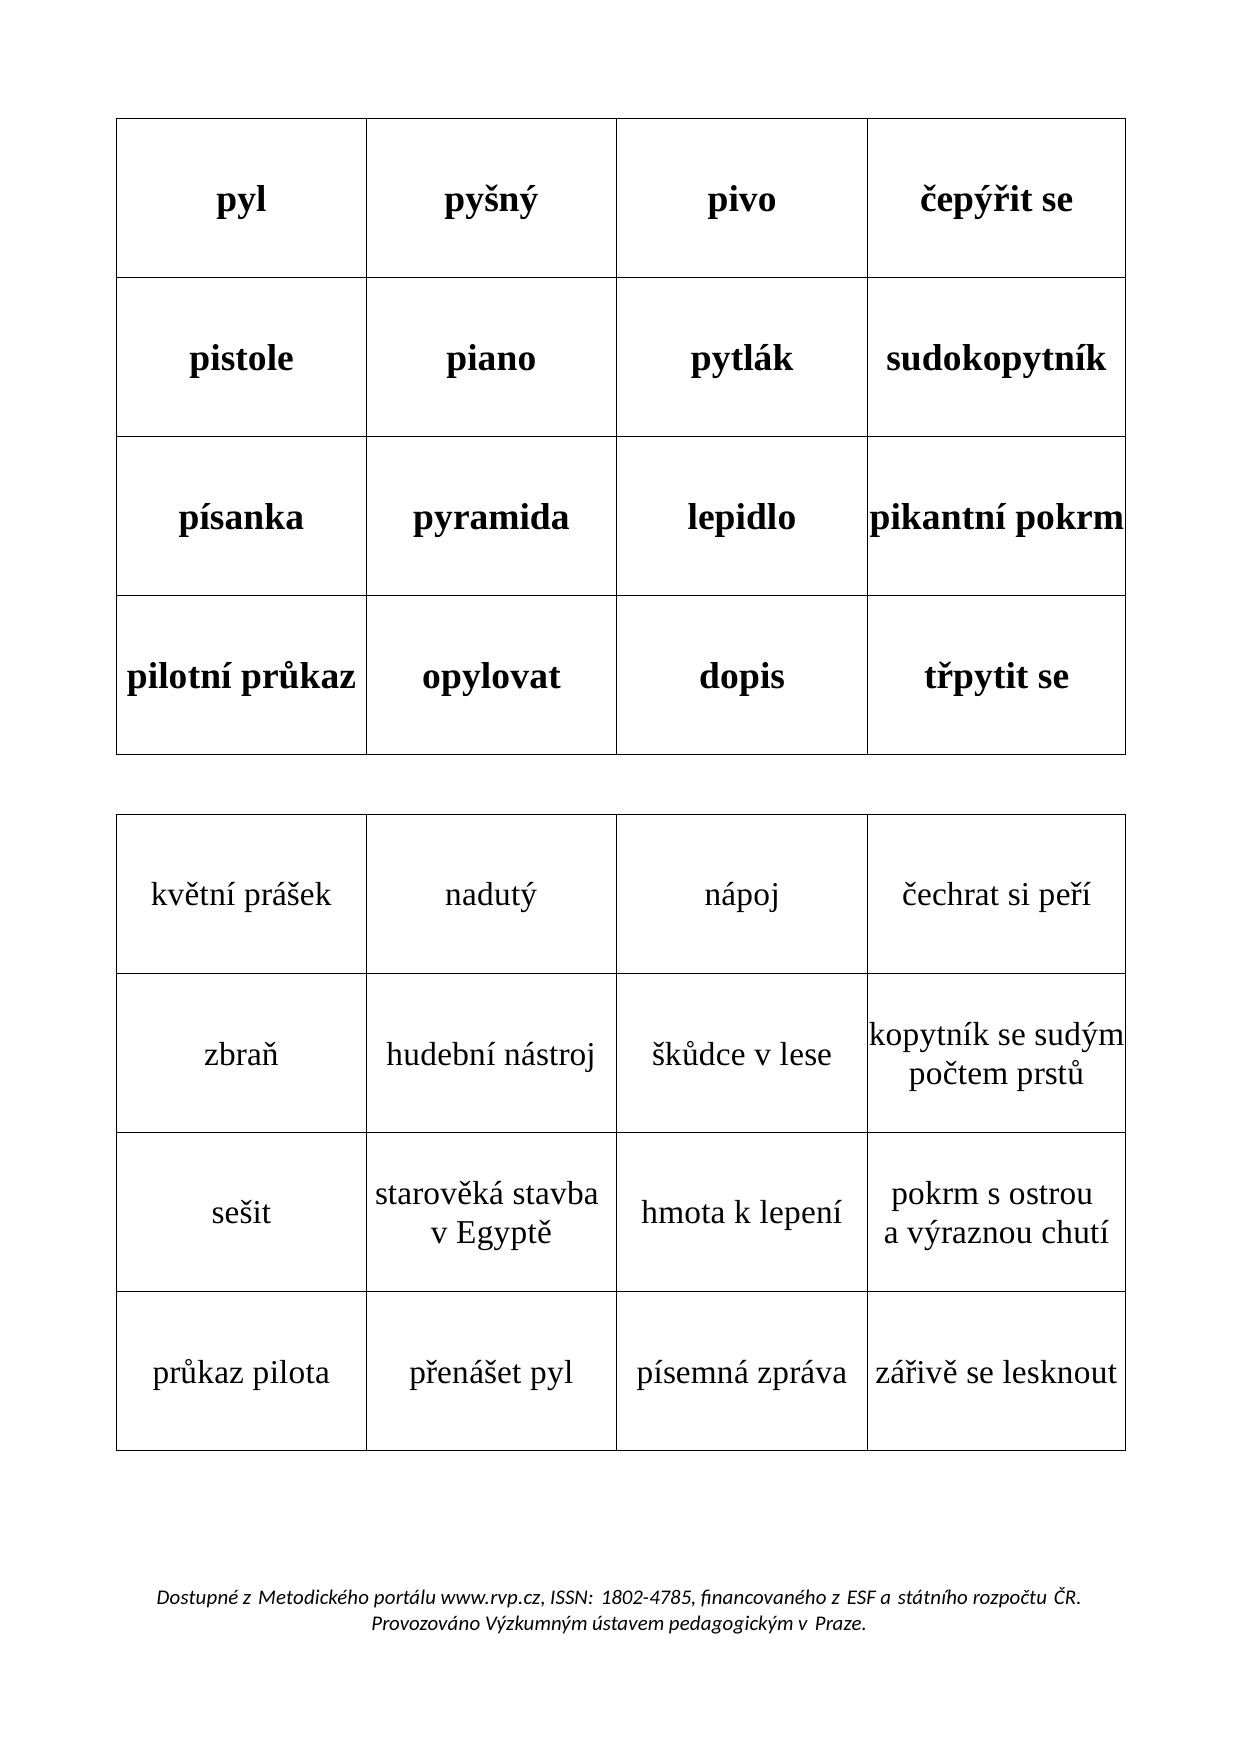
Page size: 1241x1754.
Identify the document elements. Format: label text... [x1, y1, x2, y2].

table_cell hmota k lepení [617, 1133, 867, 1291]
table_cell písemná zpráva [617, 1292, 867, 1450]
table_cell opylovat [367, 596, 616, 754]
table_header nápoj [617, 815, 867, 973]
table_cell písanka [117, 437, 366, 595]
table_cell sešit [117, 1133, 366, 1291]
table_cell hudební nástroj [367, 974, 616, 1132]
table_cell lepidlo [617, 437, 867, 595]
table_cell pilotní průkaz [117, 596, 366, 754]
table_cell pyramida [367, 437, 616, 595]
table_header pyšný [367, 119, 616, 277]
table_header pyl [117, 119, 366, 277]
table_cell dopis [617, 596, 867, 754]
table_header pivo [617, 119, 867, 277]
table_cell pikantní pokrm [868, 437, 1125, 595]
table_cell kopytník se sudým počtem prstů [868, 974, 1125, 1132]
table_cell starověká stavba v Egyptě [367, 1133, 616, 1291]
table_cell zbraň [117, 974, 366, 1132]
table_cell průkaz pilota [117, 1292, 366, 1450]
table_cell škůdce v lese [617, 974, 867, 1132]
table_cell pokrm s ostrou a výraznou chutí [868, 1133, 1125, 1291]
table_header čepýřit se [868, 119, 1125, 277]
table_header nadutý [367, 815, 616, 973]
table_cell piano [367, 278, 616, 436]
table_cell přenášet pyl [367, 1292, 616, 1450]
table_cell sudokopytník [868, 278, 1125, 436]
table_header čechrat si peří [868, 815, 1125, 973]
table_cell pytlák [617, 278, 867, 436]
table_cell pistole [117, 278, 366, 436]
table_header květní prášek [117, 815, 366, 973]
table_cell zářivě se lesknout [868, 1292, 1125, 1450]
table_cell třpytit se [868, 596, 1125, 754]
